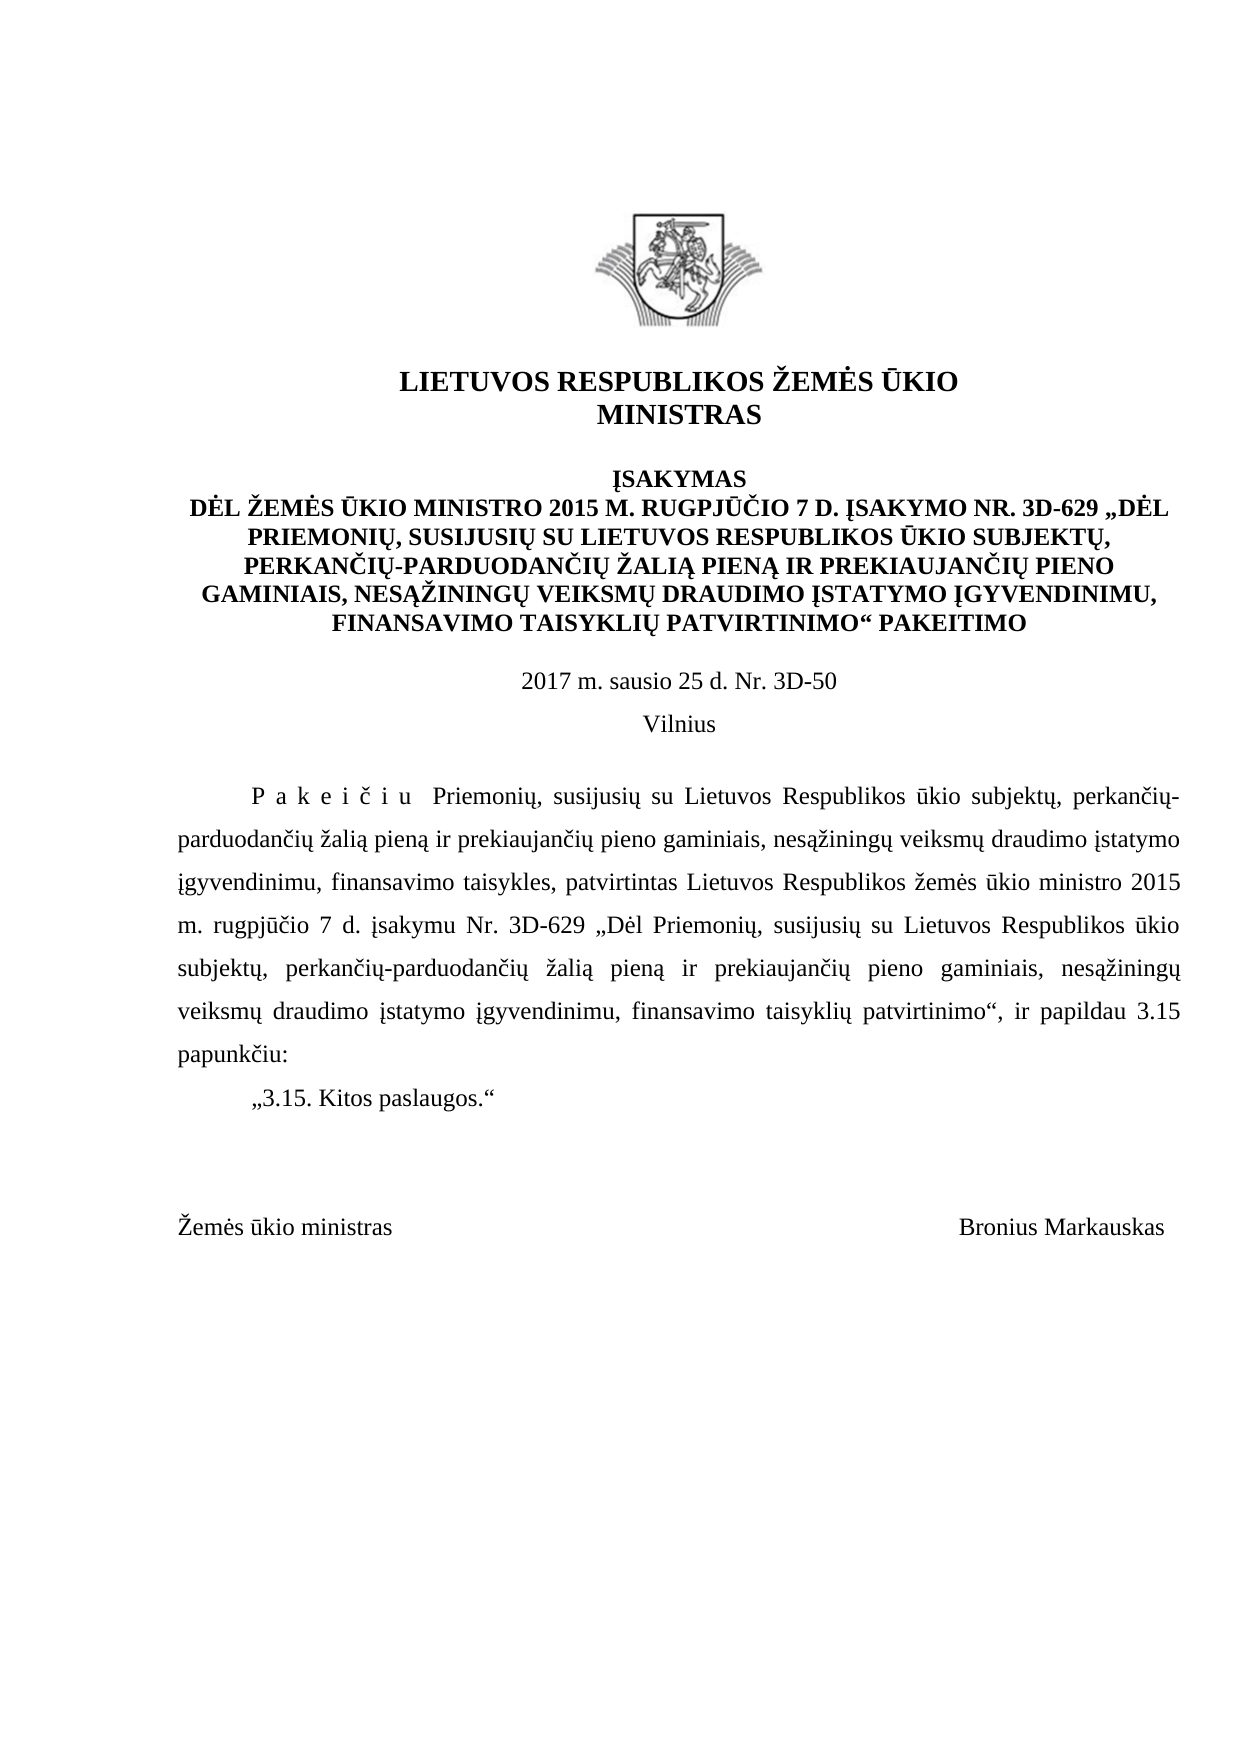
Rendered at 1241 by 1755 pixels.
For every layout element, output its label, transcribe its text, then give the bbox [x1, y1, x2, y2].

text MINISTRAS [177, 397, 1181, 431]
text Žemės ūkio ministras Bronius Markauskas [177, 1212, 1181, 1241]
text LIETUVOS RESPUBLIKOS ŽEMĖS ŪKIO [177, 364, 1181, 397]
text DĖL ŽEMĖS ŪKIO MINISTRO 2015 M. RUGPJŪČIO 7 D. ĮSAKYMO NR. 3d-629 „DĖL PRIEMONIŲ, SUSIJUSIŲ SU LIETUVOS RESPUBLIKOS ŪKIO SUBJEKTŲ, PERKANČIŲ-PARDUODANČIŲ ŽALIĄ PIENĄ IR PREKIAUJANČIŲ PIENO GAMINIAIS, NESĄŽININGŲ VEIKSMŲ DRAUDIMO ĮSTATYMO ĮGYVENDINIMU, FINANSAVIMO TAISYKLIŲ PATVIRTINIMO“ PAKEITIMO [177, 493, 1181, 637]
text Vilnius [177, 709, 1181, 738]
text 2017 m. sausio 25 d. Nr. 3D-50 [177, 666, 1181, 694]
text ĮSAKYMAS [177, 464, 1181, 493]
text P a k e i č i u Priemonių, susijusių su Lietuvos Respublikos ūkio subjektų, perkančių-parduodančių žalią pieną ir prekiaujančių pieno gaminiais, nesąžiningų veiksmų draudimo įstatymo įgyvendinimu, finansavimo taisykles, patvirtintas Lietuvos Respublikos žemės ūkio ministro 2015 m. rugpjūčio 7 d. įsakymu Nr. 3D-629 „Dėl Priemonių, susijusių su Lietuvos Respublikos ūkio subjektų, perkančių-parduodančių žalią pieną ir prekiaujančių pieno gaminiais, nesąžiningų veiksmų draudimo įstatymo įgyvendinimu, finansavimo taisyklių patvirtinimo“, ir papildau 3.15 papunkčiu: [177, 781, 1181, 1068]
text „3.15. Kitos paslaugos.“ [177, 1083, 1181, 1111]
